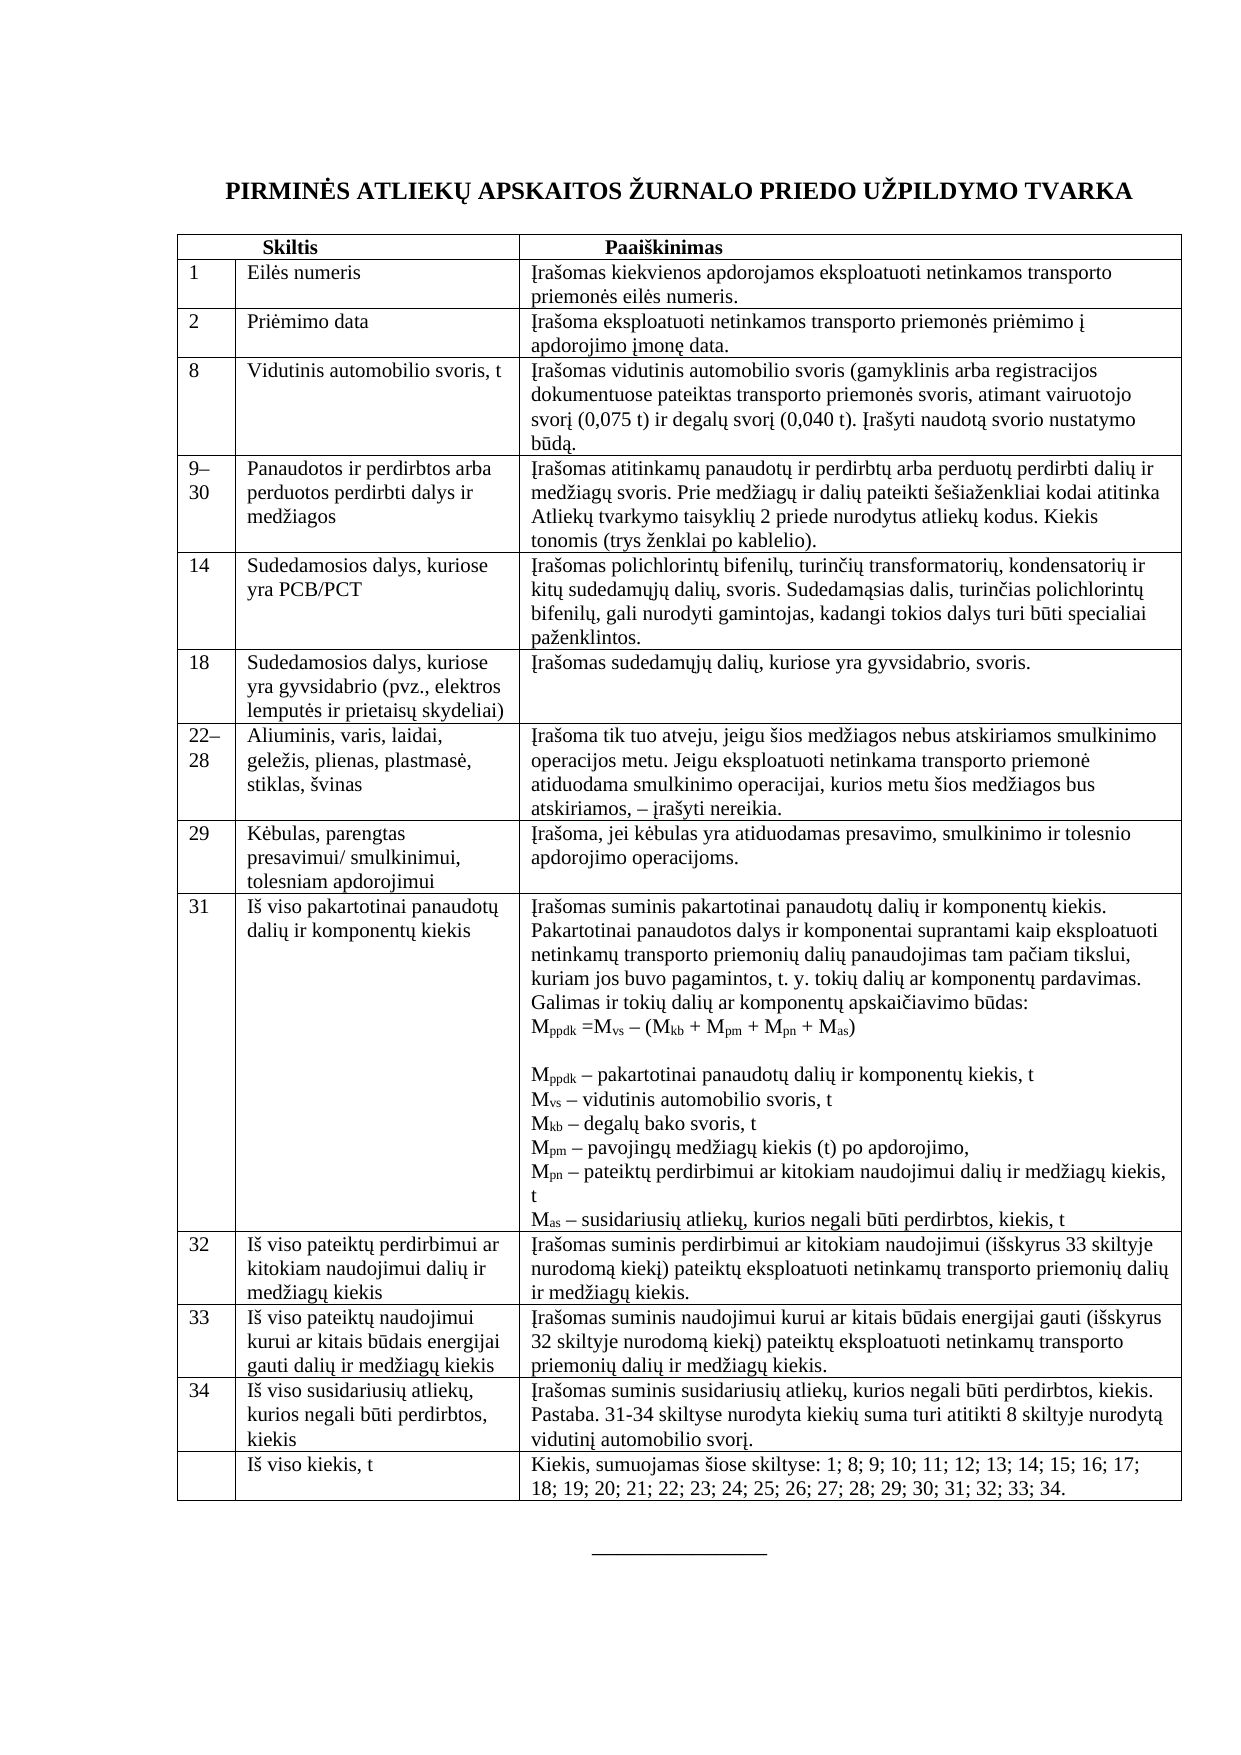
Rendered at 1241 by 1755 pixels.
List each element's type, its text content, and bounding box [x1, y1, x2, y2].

table_cell Vidutinis automobilio svoris, t [236, 358, 519, 454]
table_cell 1 [178, 260, 235, 308]
table_cell Įrašomas kiekvienos apdorojamos eksploatuoti netinkamos transporto priemonės eilės numeris. [520, 260, 1181, 308]
table_cell Priėmimo data [236, 309, 519, 357]
table_cell Kiekis, sumuojamas šiose skiltyse: 1; 8; 9; 10; 11; 12; 13; 14; 15; 16; 17; 18; 19; 20; 21; 22; 23; 24; 25; 26; 27; 28; 29; 30; 31; 32; 33; 34. [520, 1452, 1181, 1500]
table_cell Įrašoma eksploatuoti netinkamos transporto priemonės priėmimo į apdorojimo įmonę data. [520, 309, 1181, 357]
table_cell Įrašomas atitinkamų panaudotų ir perdirbtų arba perduotų perdirbti dalių ir medžiagų svoris. Prie medžiagų ir dalių pateikti šešiaženkliai kodai atitinka Atliekų tvarkymo taisyklių 2 priede nurodytus atliekų kodus. Kiekis tonomis (trys ženklai po kablelio). [520, 456, 1181, 552]
table_cell Įrašoma tik tuo atveju, jeigu šios medžiagos nebus atskiriamos smulkinimo operacijos metu. Jeigu eksploatuoti netinkama transporto priemonė atiduodama smulkinimo operacijai, kurios metu šios medžiagos bus atskiriamos, – įrašyti nereikia. [520, 724, 1181, 820]
table_cell Aliuminis, varis, laidai, geležis, plienas, plastmasė, stiklas, švinas [236, 724, 519, 820]
table_cell Įrašomas suminis perdirbimui ar kitokiam naudojimui (išskyrus 33 skiltyje nurodomą kiekį) pateiktų eksploatuoti netinkamų transporto priemonių dalių ir medžiagų kiekis. [520, 1232, 1181, 1304]
table_cell 31 [178, 894, 235, 1231]
table_header Paaiškinimas [520, 235, 1181, 259]
table_cell Sudedamosios dalys, kuriose yra gyvsidabrio (pvz., elektros lemputės ir prietaisų skydeliai) [236, 650, 519, 722]
table_cell Sudedamosios dalys, kuriose yra PCB/PCT [236, 553, 519, 649]
table_cell Panaudotos ir perdirbtos arba perduotos perdirbti dalys ir medžiagos [236, 456, 519, 552]
table_cell 22–28 [178, 724, 235, 820]
table_cell 2 [178, 309, 235, 357]
table_cell 8 [178, 358, 235, 454]
table_cell 9–30 [178, 456, 235, 552]
table_cell Kėbulas, parengtas presavimui/ smulkinimui, tolesniam apdorojimui [236, 821, 519, 893]
table_cell [178, 1452, 235, 1500]
table_cell 33 [178, 1305, 235, 1377]
table_cell Iš viso pateiktų naudojimui kurui ar kitais būdais energijai gauti dalių ir medžiagų kiekis [236, 1305, 519, 1377]
table_cell Įrašomas sudedamųjų dalių, kuriose yra gyvsidabrio, svoris. [520, 650, 1181, 722]
table_cell Iš viso susidariusių atliekų, kurios negali būti perdirbtos, kiekis [236, 1378, 519, 1451]
table_cell 32 [178, 1232, 235, 1304]
table_cell Iš viso pateiktų perdirbimui ar kitokiam naudojimui dalių ir medžiagų kiekis [236, 1232, 519, 1304]
table_header Skiltis [178, 235, 519, 259]
table_cell Įrašomas suminis susidariusių atliekų, kurios negali būti perdirbtos, kiekis. Pastaba. 31-34 skiltyse nurodyta kiekių suma turi atitikti 8 skiltyje nurodytą vidutinį automobilio svorį. [520, 1378, 1181, 1451]
table_cell Įrašomas polichlorintų bifenilų, turinčių transformatorių, kondensatorių ir kitų sudedamųjų dalių, svoris. Sudedamąsias dalis, turinčias polichlorintų bifenilų, gali nurodyti gamintojas, kadangi tokios dalys turi būti specialiai paženklintos. [520, 553, 1181, 649]
table_cell Įrašomas vidutinis automobilio svoris (gamyklinis arba registracijos dokumentuose pateiktas transporto priemonės svoris, atimant vairuotojo svorį (0,075 t) ir degalų svorį (0,040 t). Įrašyti naudotą svorio nustatymo būdą. [520, 358, 1181, 454]
table_cell 34 [178, 1378, 235, 1451]
table_cell Įrašomas suminis naudojimui kurui ar kitais būdais energijai gauti (išskyrus 32 skiltyje nurodomą kiekį) pateiktų eksploatuoti netinkamų transporto priemonių dalių ir medžiagų kiekis. [520, 1305, 1181, 1377]
table_cell 29 [178, 821, 235, 893]
table_cell 18 [178, 650, 235, 722]
table_cell Įrašomas suminis pakartotinai panaudotų dalių ir komponentų kiekis. Pakartotinai panaudotos dalys ir komponentai suprantami kaip eksploatuoti netinkamų transporto priemonių dalių panaudojimas tam pačiam tikslui, kuriam jos buvo pagamintos, t. y. tokių dalių ar komponentų pardavimas. Galimas ir tokių dalių ar komponentų apskaičiavimo būdas: Mppdk =Mvs – (Mkb + Mpm + Mpn + Mas) Mppdk – pakartotinai panaudotų dalių ir komponentų kiekis, t Mvs – vidutinis automobilio svoris, t Mkb – degalų bako svoris, t Mpm – pavojingų medžiagų kiekis (t) po apdorojimo, Mpn – pateiktų perdirbimui ar kitokiam naudojimui dalių ir medžiagų kiekis, t Mas – susidariusių atliekų, kurios negali būti perdirbtos, kiekis, t [520, 894, 1181, 1231]
table_cell Eilės numeris [236, 260, 519, 308]
text PIRMINĖS ATLIEKŲ APSKAITOS ŽURNALO PRIEDO UŽPILDYMO TVARKA [177, 176, 1181, 205]
table_cell 14 [178, 553, 235, 649]
table_cell Iš viso pakartotinai panaudotų dalių ir komponentų kiekis [236, 894, 519, 1231]
table_cell Įrašoma, jei kėbulas yra atiduodamas presavimo, smulkinimo ir tolesnio apdorojimo operacijoms. [520, 821, 1181, 893]
table_cell Iš viso kiekis, t [236, 1452, 519, 1500]
text ______________ [177, 1529, 1181, 1558]
